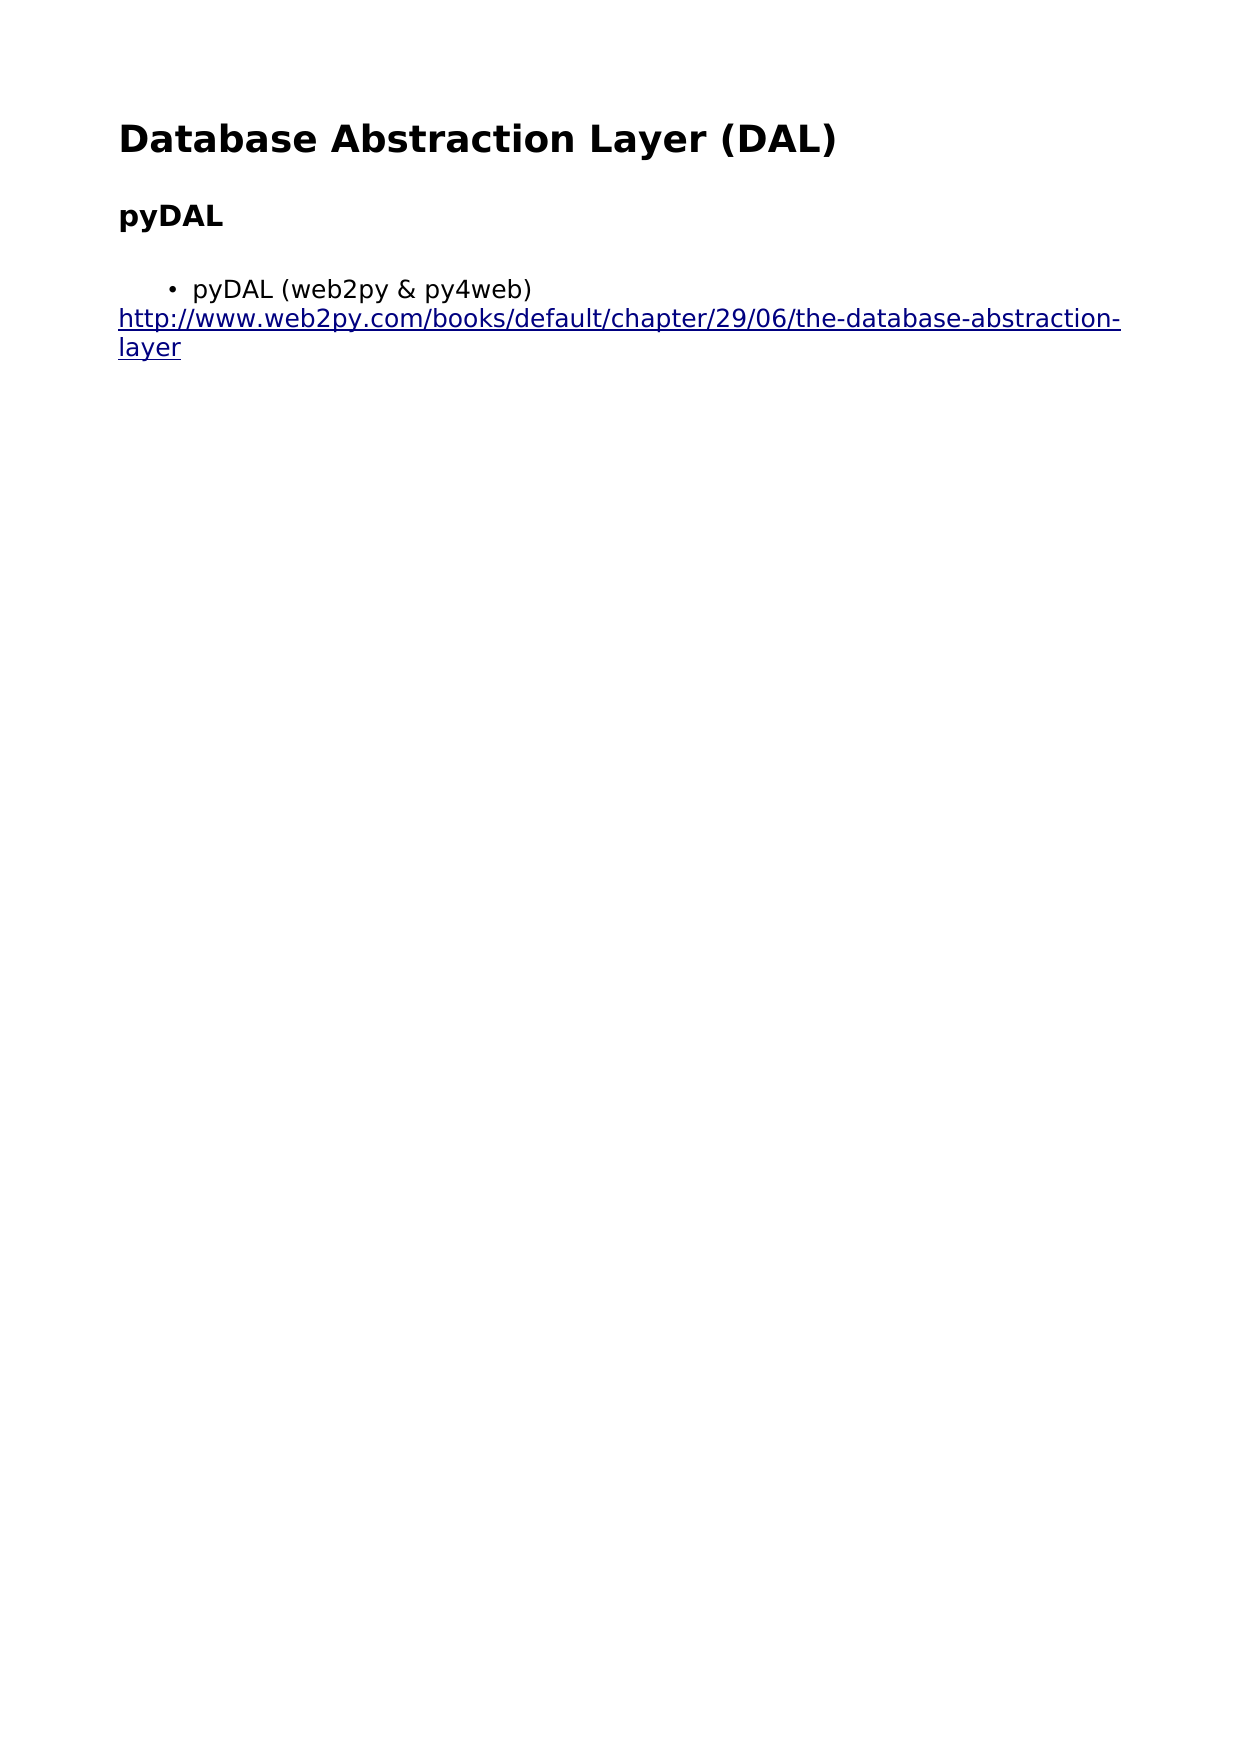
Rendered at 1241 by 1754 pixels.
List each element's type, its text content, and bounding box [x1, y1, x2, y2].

subtitle Database Abstraction Layer (DAL) [118, 118, 1122, 162]
text http://www.web2py.com/books/default/chapter/29/06/the-database-abstraction-layer [118, 304, 1122, 363]
subtitle pyDAL [118, 199, 1122, 233]
list pyDAL (web2py & py4web) [177, 275, 1122, 304]
